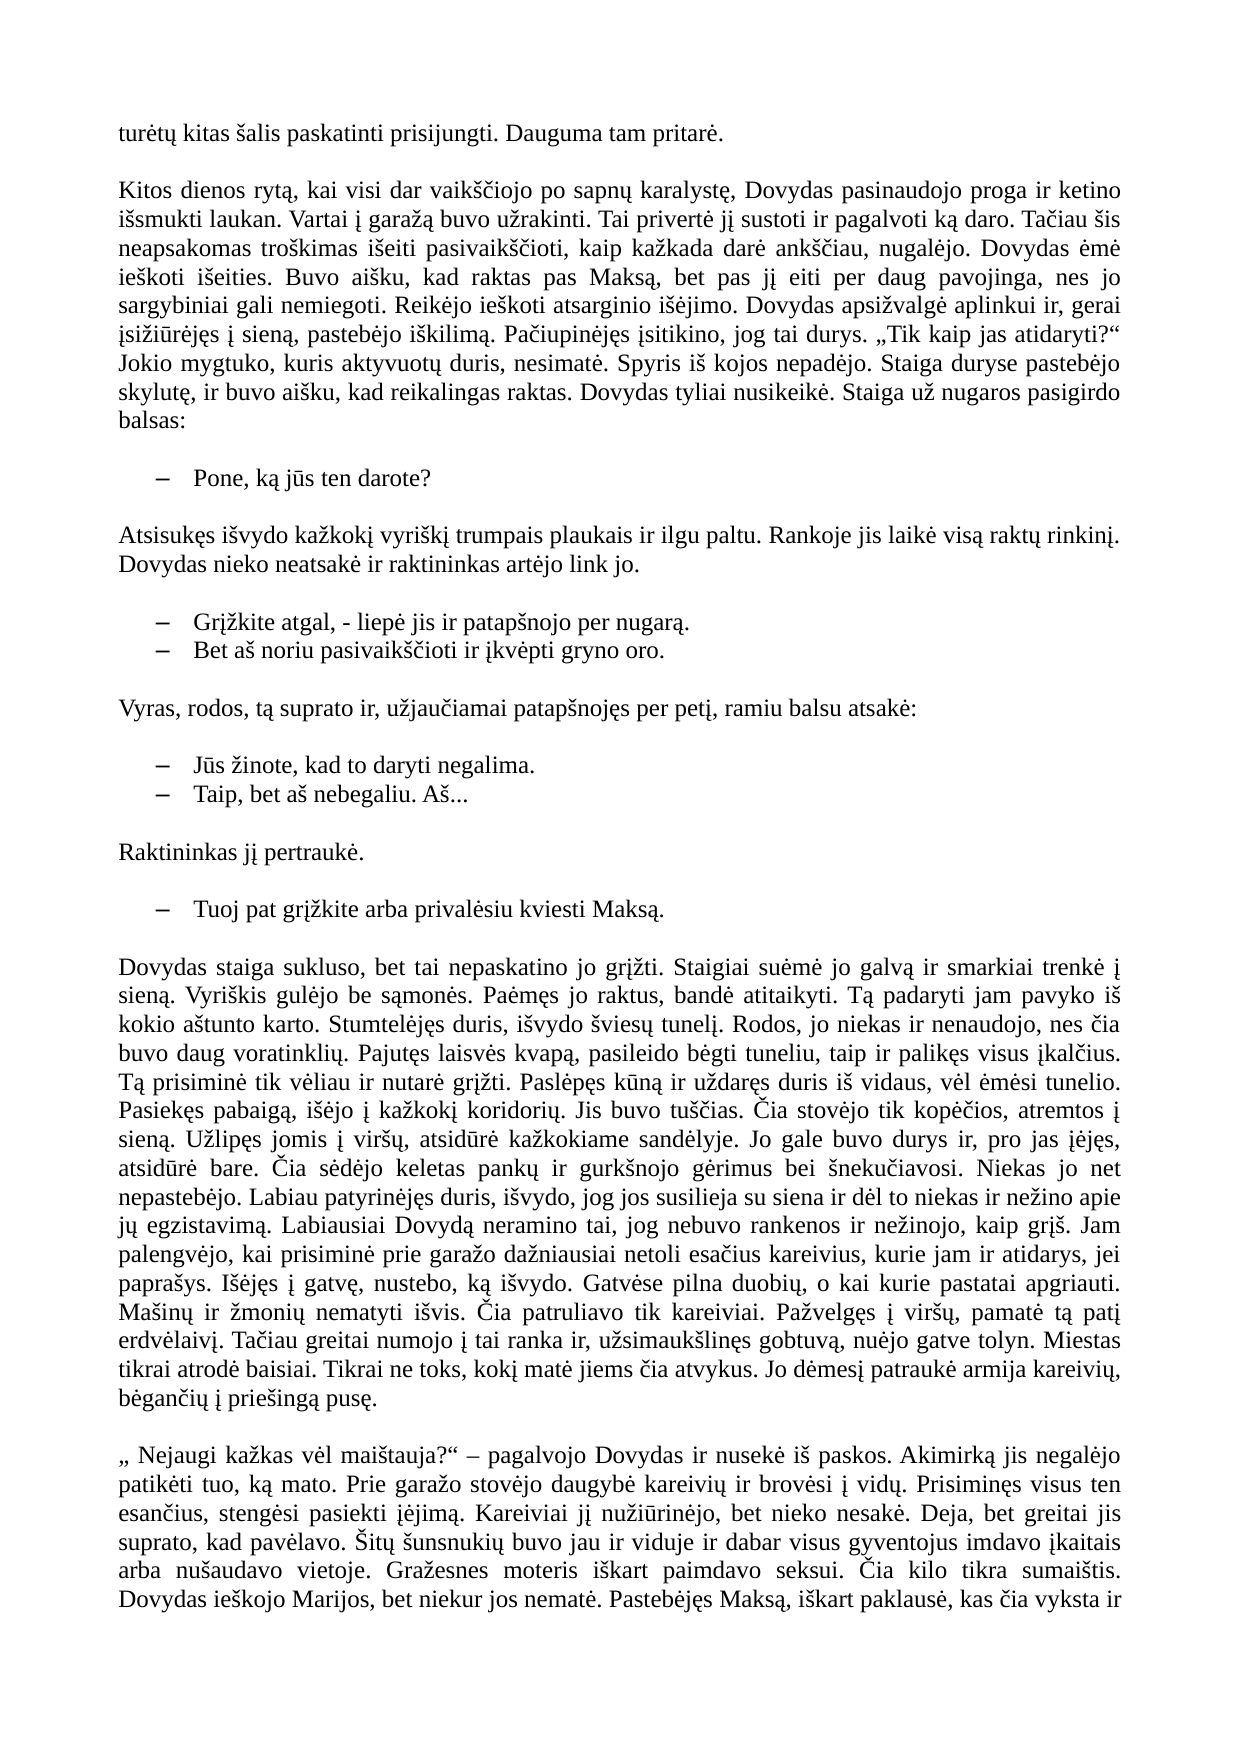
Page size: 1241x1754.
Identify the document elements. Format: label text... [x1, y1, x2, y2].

list Grįžkite atgal, - liepė jis ir patapšnojo per nugarą. [156, 607, 1122, 636]
text turėtų kitas šalis paskatinti prisijungti. Dauguma tam pritarė. [118, 118, 1122, 147]
text Vyras, rodos, tą suprato ir, užjaučiamai patapšnojęs per petį, ramiu balsu atsakė: [118, 693, 1122, 722]
list Tuoj pat grįžkite arba privalėsiu kviesti Maksą. [156, 894, 1122, 923]
text Raktininkas jį pertraukė. [118, 837, 1122, 866]
list Jūs žinote, kad to daryti negalima. [156, 751, 1122, 779]
list Bet aš noriu pasivaikščioti ir įkvėpti gryno oro. [156, 636, 1122, 664]
text Dovydas staiga sukluso, bet tai nepaskatino jo grįžti. Staigiai suėmė jo galvą ir smarkiai trenkė į sieną. Vyriškis gulėjo be sąmonės. Paėmęs jo raktus, bandė atitaikyti. Tą padaryti jam pavyko iš kokio aštunto karto. Stumtelėjęs duris, išvydo šviesų tunelį. Rodos, jo niekas ir nenaudojo, nes čia buvo daug voratinklių. Pajutęs laisvės kvapą, pasileido bėgti tuneliu, taip ir palikęs visus įkalčius. Tą prisiminė tik vėliau ir nutarė grįžti. Paslėpęs kūną ir uždaręs duris iš vidaus, vėl ėmėsi tunelio. Pasiekęs pabaigą, išėjo į kažkokį koridorių. Jis buvo tuščias. Čia stovėjo tik kopėčios, atremtos į sieną. Užlipęs jomis į viršų, atsidūrė kažkokiame sandėlyje. Jo gale buvo durys ir, pro jas įėjęs, atsidūrė bare. Čia sėdėjo keletas pankų ir gurkšnojo gėrimus bei šnekučiavosi. Niekas jo net nepastebėjo. Labiau patyrinėjęs duris, išvydo, jog jos susilieja su siena ir dėl to niekas ir nežino apie jų egzistavimą. Labiausiai Dovydą neramino tai, jog nebuvo rankenos ir nežinojo, kaip grįš. Jam palengvėjo, kai prisiminė prie garažo dažniausiai netoli esačius kareivius, kurie jam ir atidarys, jei paprašys. Išėjęs į gatvę, nustebo, ką išvydo. Gatvėse pilna duobių, o kai kurie pastatai apgriauti. Mašinų ir žmonių nematyti išvis. Čia patruliavo tik kareiviai. Pažvelgęs į viršų, pamatė tą patį erdvėlaivį. Tačiau greitai numojo į tai ranka ir, užsimaukšlinęs gobtuvą, nuėjo gatve tolyn. Miestas tikrai atrodė baisiai. Tikrai ne toks, kokį matė jiems čia atvykus. Jo dėmesį patraukė armija kareivių, bėgančių į priešingą pusę. [118, 952, 1122, 1412]
list Taip, bet aš nebegaliu. Aš... [156, 779, 1122, 808]
list Pone, ką jūs ten darote? [156, 463, 1122, 492]
text Kitos dienos rytą, kai visi dar vaikščiojo po sapnų karalystę, Dovydas pasinaudojo proga ir ketino išsmukti laukan. Vartai į garažą buvo užrakinti. Tai privertė jį sustoti ir pagalvoti ką daro. Tačiau šis neapsakomas troškimas išeiti pasivaikščioti, kaip kažkada darė ankščiau, nugalėjo. Dovydas ėmė ieškoti išeities. Buvo aišku, kad raktas pas Maksą, bet pas jį eiti per daug pavojinga, nes jo sargybiniai gali nemiegoti. Reikėjo ieškoti atsarginio išėjimo. Dovydas apsižvalgė aplinkui ir, gerai įsižiūrėjęs į sieną, pastebėjo iškilimą. Pačiupinėjęs įsitikino, jog tai durys. „Tik kaip jas atidaryti?“ Jokio mygtuko, kuris aktyvuotų duris, nesimatė. Spyris iš kojos nepadėjo. Staiga duryse pastebėjo skylutę, ir buvo aišku, kad reikalingas raktas. Dovydas tyliai nusikeikė. Staiga už nugaros pasigirdo balsas: [118, 176, 1122, 434]
text „ Nejaugi kažkas vėl maištauja?“ – pagalvojo Dovydas ir nusekė iš paskos. Akimirką jis negalėjo patikėti tuo, ką mato. Prie garažo stovėjo daugybė kareivių ir brovėsi į vidų. Prisiminęs visus ten esančius, stengėsi pasiekti įėjimą. Kareiviai jį nužiūrinėjo, bet nieko nesakė. Deja, bet greitai jis suprato, kad pavėlavo. Šitų šunsnukių buvo jau ir viduje ir dabar visus gyventojus imdavo įkaitais arba nušaudavo vietoje. Gražesnes moteris iškart paimdavo seksui. Čia kilo tikra sumaištis. Dovydas ieškojo Marijos, bet niekur jos nematė. Pastebėjęs Maksą, iškart paklausė, kas čia vyksta ir [118, 1441, 1122, 1613]
text Atsisukęs išvydo kažkokį vyriškį trumpais plaukais ir ilgu paltu. Rankoje jis laikė visą raktų rinkinį. Dovydas nieko neatsakė ir raktininkas artėjo link jo. [118, 521, 1122, 578]
